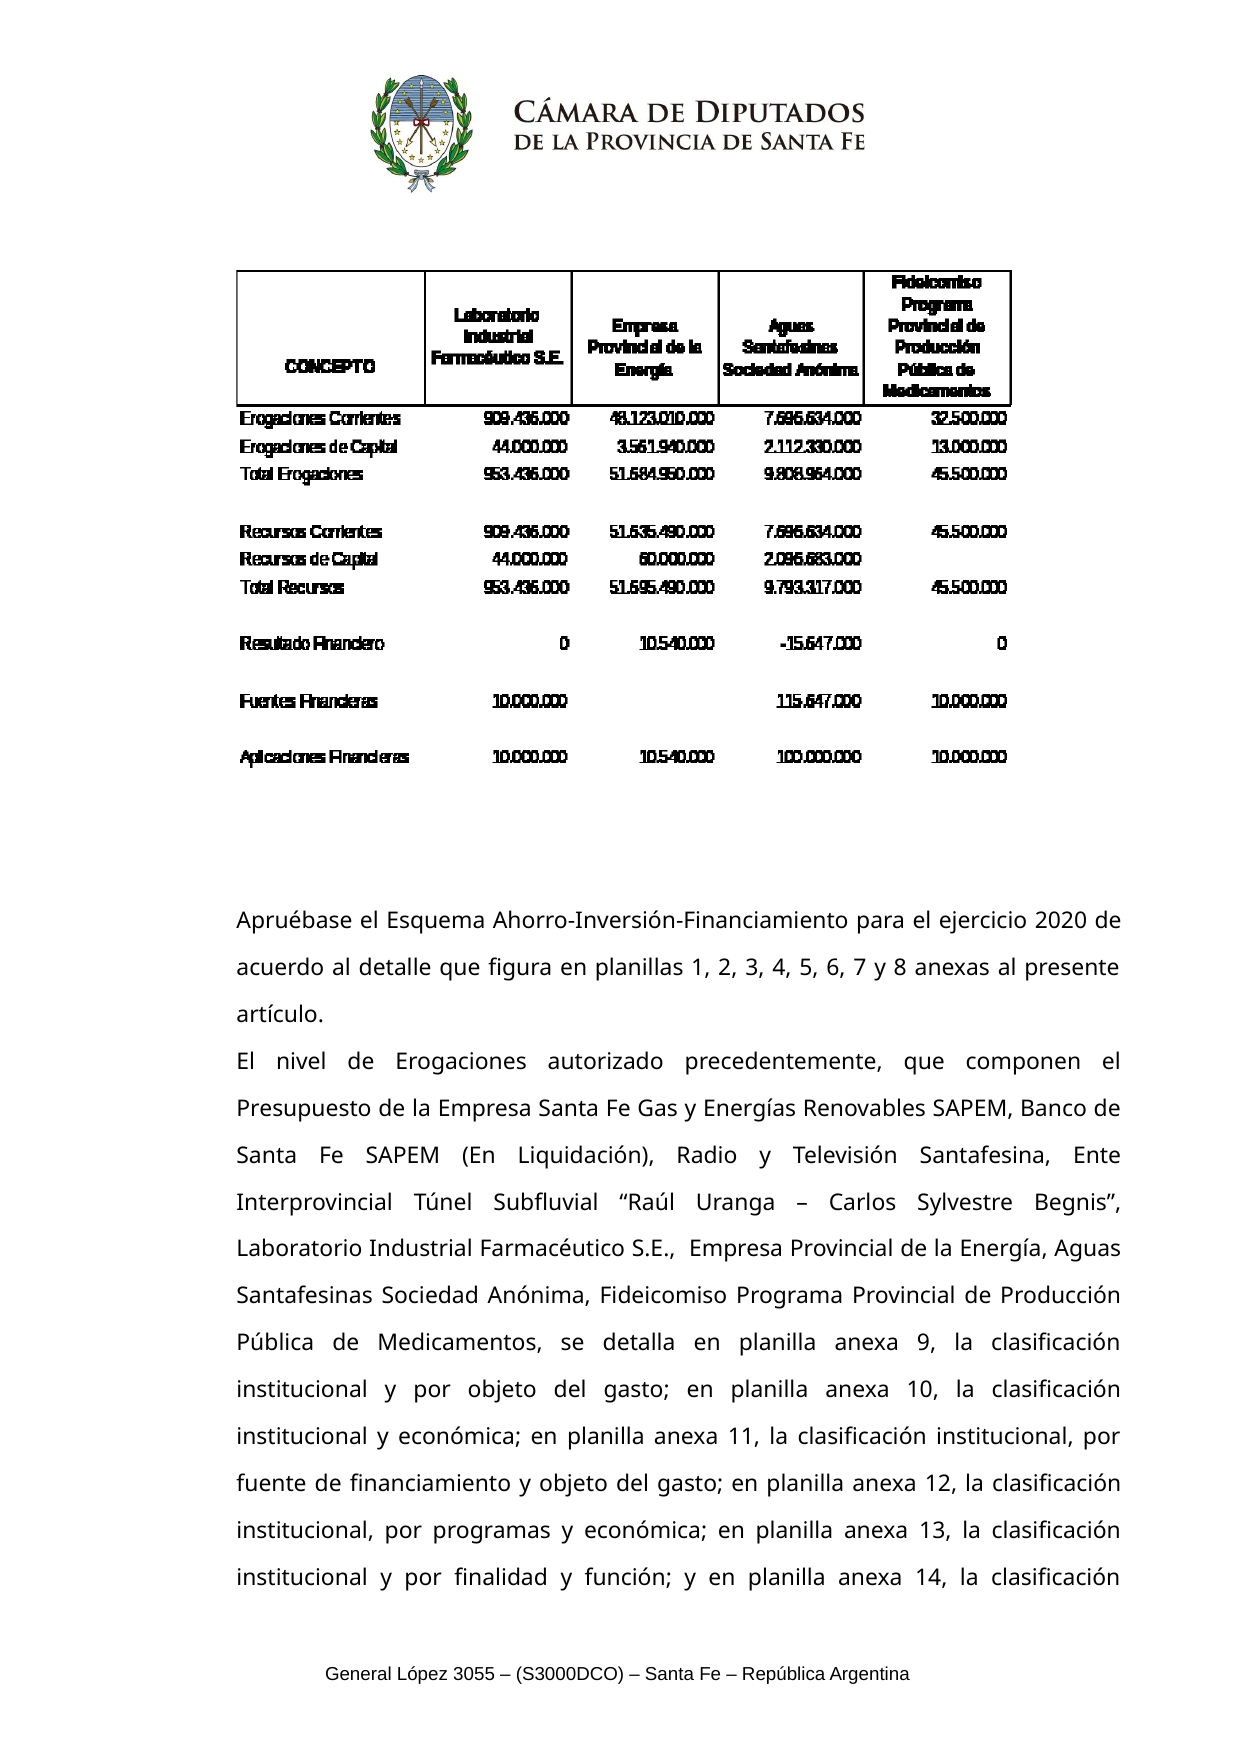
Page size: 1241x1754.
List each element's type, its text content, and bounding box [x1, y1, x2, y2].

picture [236, 270, 1137, 789]
text El nivel de Erogaciones autorizado precedentemente, que componen el Presupuesto de la Empresa Santa Fe Gas y Energías Renovables SAPEM, Banco de Santa Fe SAPEM (En Liquidación), Radio y Televisión Santafesina, Ente Interprovincial Túnel Subfluvial “Raúl Uranga – Carlos Sylvestre Begnis”, Laboratorio Industrial Farmacéutico S.E., Empresa Provincial de la Energía, Aguas Santafesinas Sociedad Anónima, Fideicomiso Programa Provincial de Producción Pública de Medicamentos, se detalla en planilla anexa 9, la clasificación institucional y por objeto del gasto; en planilla anexa 10, la clasificación institucional y económica; en planilla anexa 11, la clasificación institucional, por fuente de financiamiento y objeto del gasto; en planilla anexa 12, la clasificación institucional, por programas y económica; en planilla anexa 13, la clasificación institucional y por finalidad y función; y en planilla anexa 14, la clasificación [236, 1045, 1122, 1592]
text Apruébase el Esquema Ahorro-Inversión-Financiamiento para el ejercicio 2020 de acuerdo al detalle que figura en planillas 1, 2, 3, 4, 5, 6, 7 y 8 anexas al presente artículo. [236, 904, 1122, 1029]
picture [370, 75, 865, 197]
